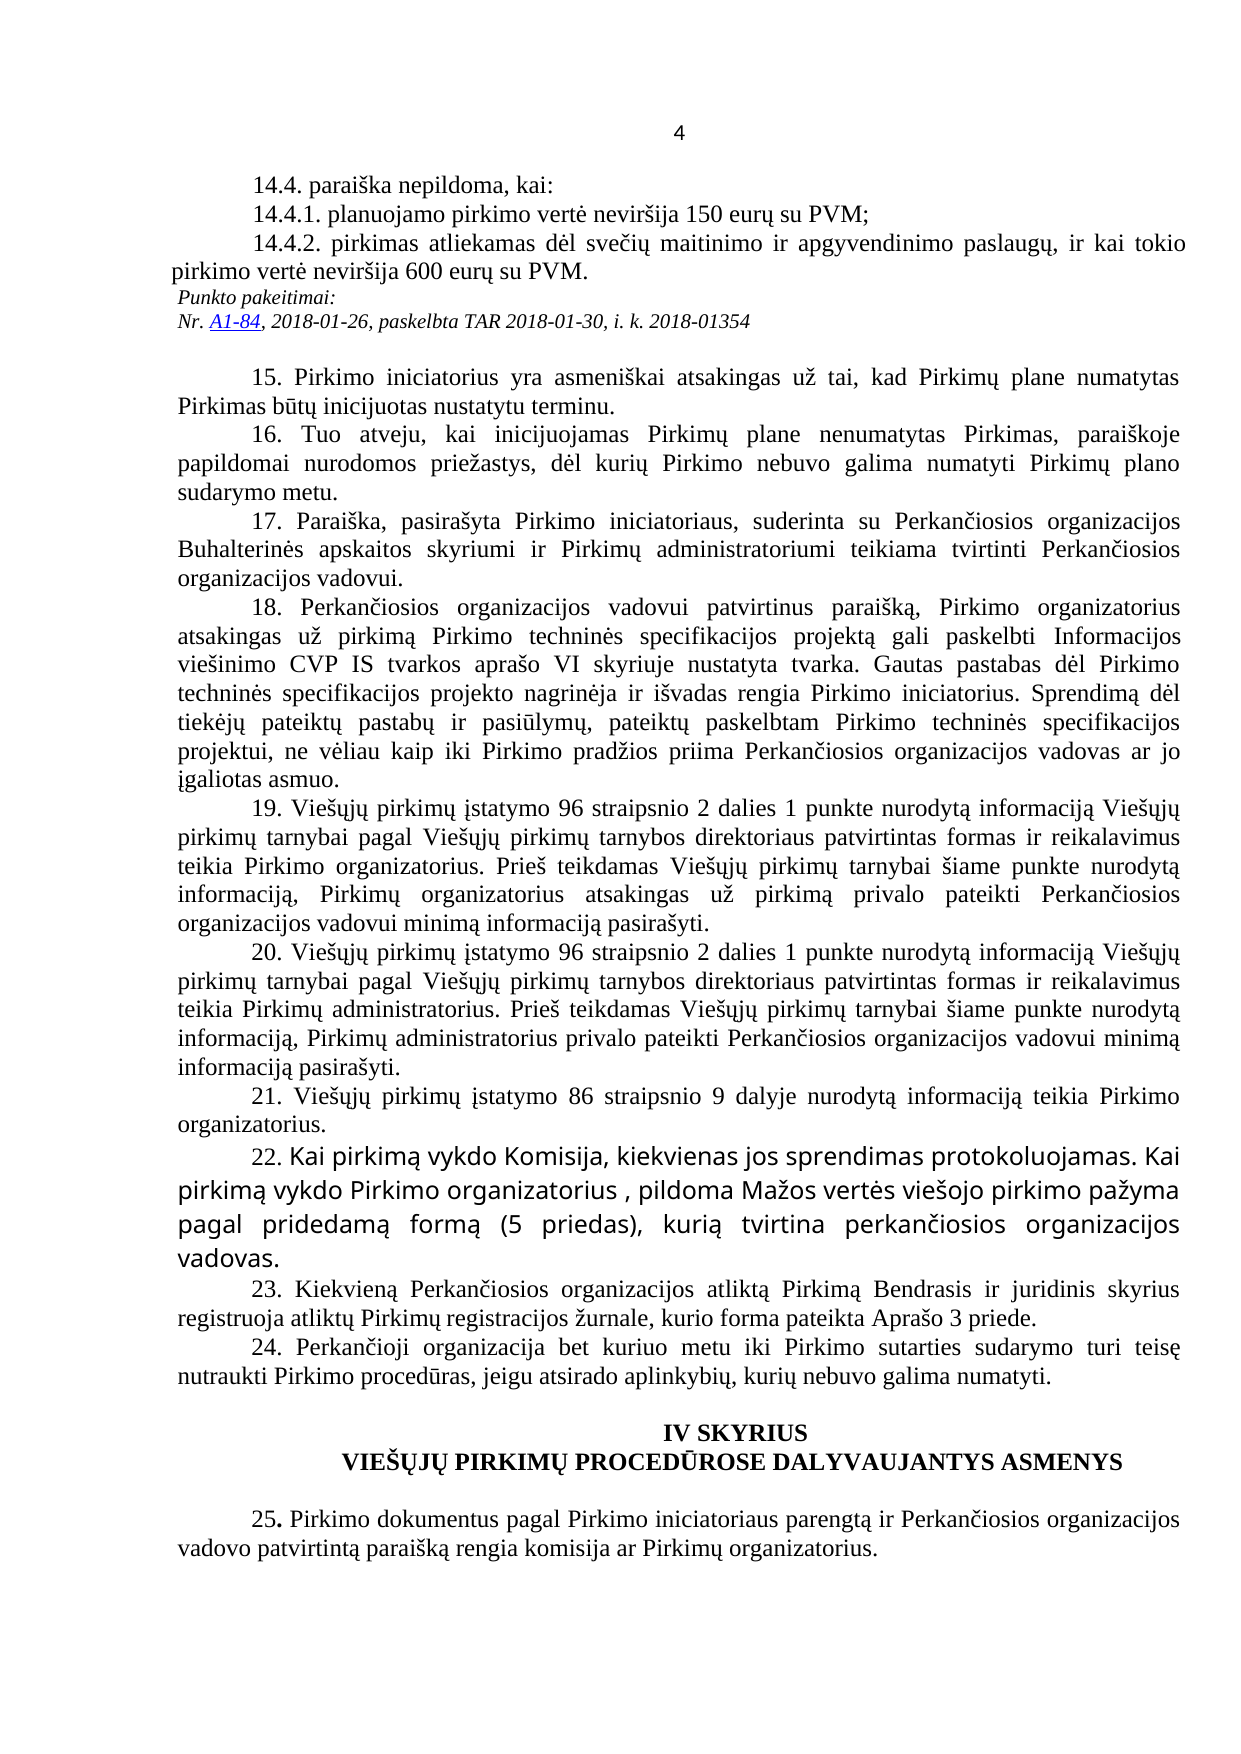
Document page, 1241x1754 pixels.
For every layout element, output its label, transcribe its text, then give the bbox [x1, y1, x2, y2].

text 22. Kai pirkimą vykdo Komisija, kiekvienas jos sprendimas protokoluojamas. Kai pirkimą vykdo Pirkimo organizatorius , pildoma Mažos vertės viešojo pirkimo pažyma pagal pridedamą formą (5 priedas), kurią tvirtina perkančiosios organizacijos vadovas. [177, 1138, 1181, 1274]
text 25. Pirkimo dokumentus pagal Pirkimo iniciatoriaus parengtą ir Perkančiosios organizacijos vadovo patvirtintą paraišką rengia komisija ar Pirkimų organizatorius. [177, 1504, 1181, 1562]
text 17. Paraiška, pasirašyta Pirkimo iniciatoriaus, suderinta su Perkančiosios organizacijos Buhalterinės apskaitos skyriumi ir Pirkimų administratoriumi teikiama tvirtinti Perkančiosios organizacijos vadovui. [177, 506, 1181, 592]
text 15. Pirkimo iniciatorius yra asmeniškai atsakingas už tai, kad Pirkimų plane numatytas Pirkimas būtų inicijuotas nustatytu terminu. [177, 362, 1181, 419]
text 23. Kiekvieną Perkančiosios organizacijos atliktą Pirkimą Bendrasis ir juridinis skyrius registruoja atliktų Pirkimų registracijos žurnale, kurio forma pateikta Aprašo 3 priede. [177, 1274, 1181, 1332]
text 21. Viešųjų pirkimų įstatymo 86 straipsnio 9 dalyje nurodytą informaciją teikia Pirkimo organizatorius. [177, 1081, 1181, 1138]
text 20. Viešųjų pirkimų įstatymo 96 straipsnio 2 dalies 1 punkte nurodytą informaciją Viešųjų pirkimų tarnybai pagal Viešųjų pirkimų tarnybos direktoriaus patvirtintas formas ir reikalavimus teikia Pirkimų administratorius. Prieš teikdamas Viešųjų pirkimų tarnybai šiame punkte nurodytą informaciją, Pirkimų administratorius privalo pateikti Perkančiosios organizacijos vadovui minimą informaciją pasirašyti. [177, 937, 1181, 1081]
text 14.4.2. pirkimas atliekamas dėl svečių maitinimo ir apgyvendinimo paslaugų, ir kai tokio pirkimo vertė neviršija 600 eurų su PVM. [171, 228, 1187, 285]
text 16. Tuo atveju, kai inicijuojamas Pirkimų plane nenumatytas Pirkimas, paraiškoje papildomai nurodomos priežastys, dėl kurių Pirkimo nebuvo galima numatyti Pirkimų plano sudarymo metu. [177, 419, 1181, 506]
text 18. Perkančiosios organizacijos vadovui patvirtinus paraišką, Pirkimo organizatorius atsakingas už pirkimą Pirkimo techninės specifikacijos projektą gali paskelbti Informacijos viešinimo CVP IS tvarkos aprašo VI skyriuje nustatyta tvarka. Gautas pastabas dėl Pirkimo techninės specifikacijos projekto nagrinėja ir išvadas rengia Pirkimo iniciatorius. Sprendimą dėl tiekėjų pateiktų pastabų ir pasiūlymų, pateiktų paskelbtam Pirkimo techninės specifikacijos projektui, ne vėliau kaip iki Pirkimo pradžios priima Perkančiosios organizacijos vadovas ar jo įgaliotas asmuo. [177, 592, 1181, 793]
text 24. Perkančioji organizacija bet kuriuo metu iki Pirkimo sutarties sudarymo turi teisę nutraukti Pirkimo procedūras, jeigu atsirado aplinkybių, kurių nebuvo galima numatyti. [177, 1332, 1181, 1389]
text Nr. A1-84, 2018-01-26, paskelbta TAR 2018-01-30, i. k. 2018-01354 [177, 309, 1181, 333]
text Punkto pakeitimai: [177, 285, 1181, 309]
text VIEŠŲJŲ PIRKIMŲ PROCEDŪROSE DALYVAUJANTYS ASMENYS [290, 1447, 1181, 1476]
text IV SKYRIUS [290, 1418, 1181, 1447]
text 19. Viešųjų pirkimų įstatymo 96 straipsnio 2 dalies 1 punkte nurodytą informaciją Viešųjų pirkimų tarnybai pagal Viešųjų pirkimų tarnybos direktoriaus patvirtintas formas ir reikalavimus teikia Pirkimo organizatorius. Prieš teikdamas Viešųjų pirkimų tarnybai šiame punkte nurodytą informaciją, Pirkimų organizatorius atsakingas už pirkimą privalo pateikti Perkančiosios organizacijos vadovui minimą informaciją pasirašyti. [177, 793, 1181, 937]
text 14.4. paraiška nepildoma, kai: [171, 170, 1187, 199]
text 14.4.1. planuojamo pirkimo vertė neviršija 150 eurų su PVM; [171, 199, 1187, 228]
